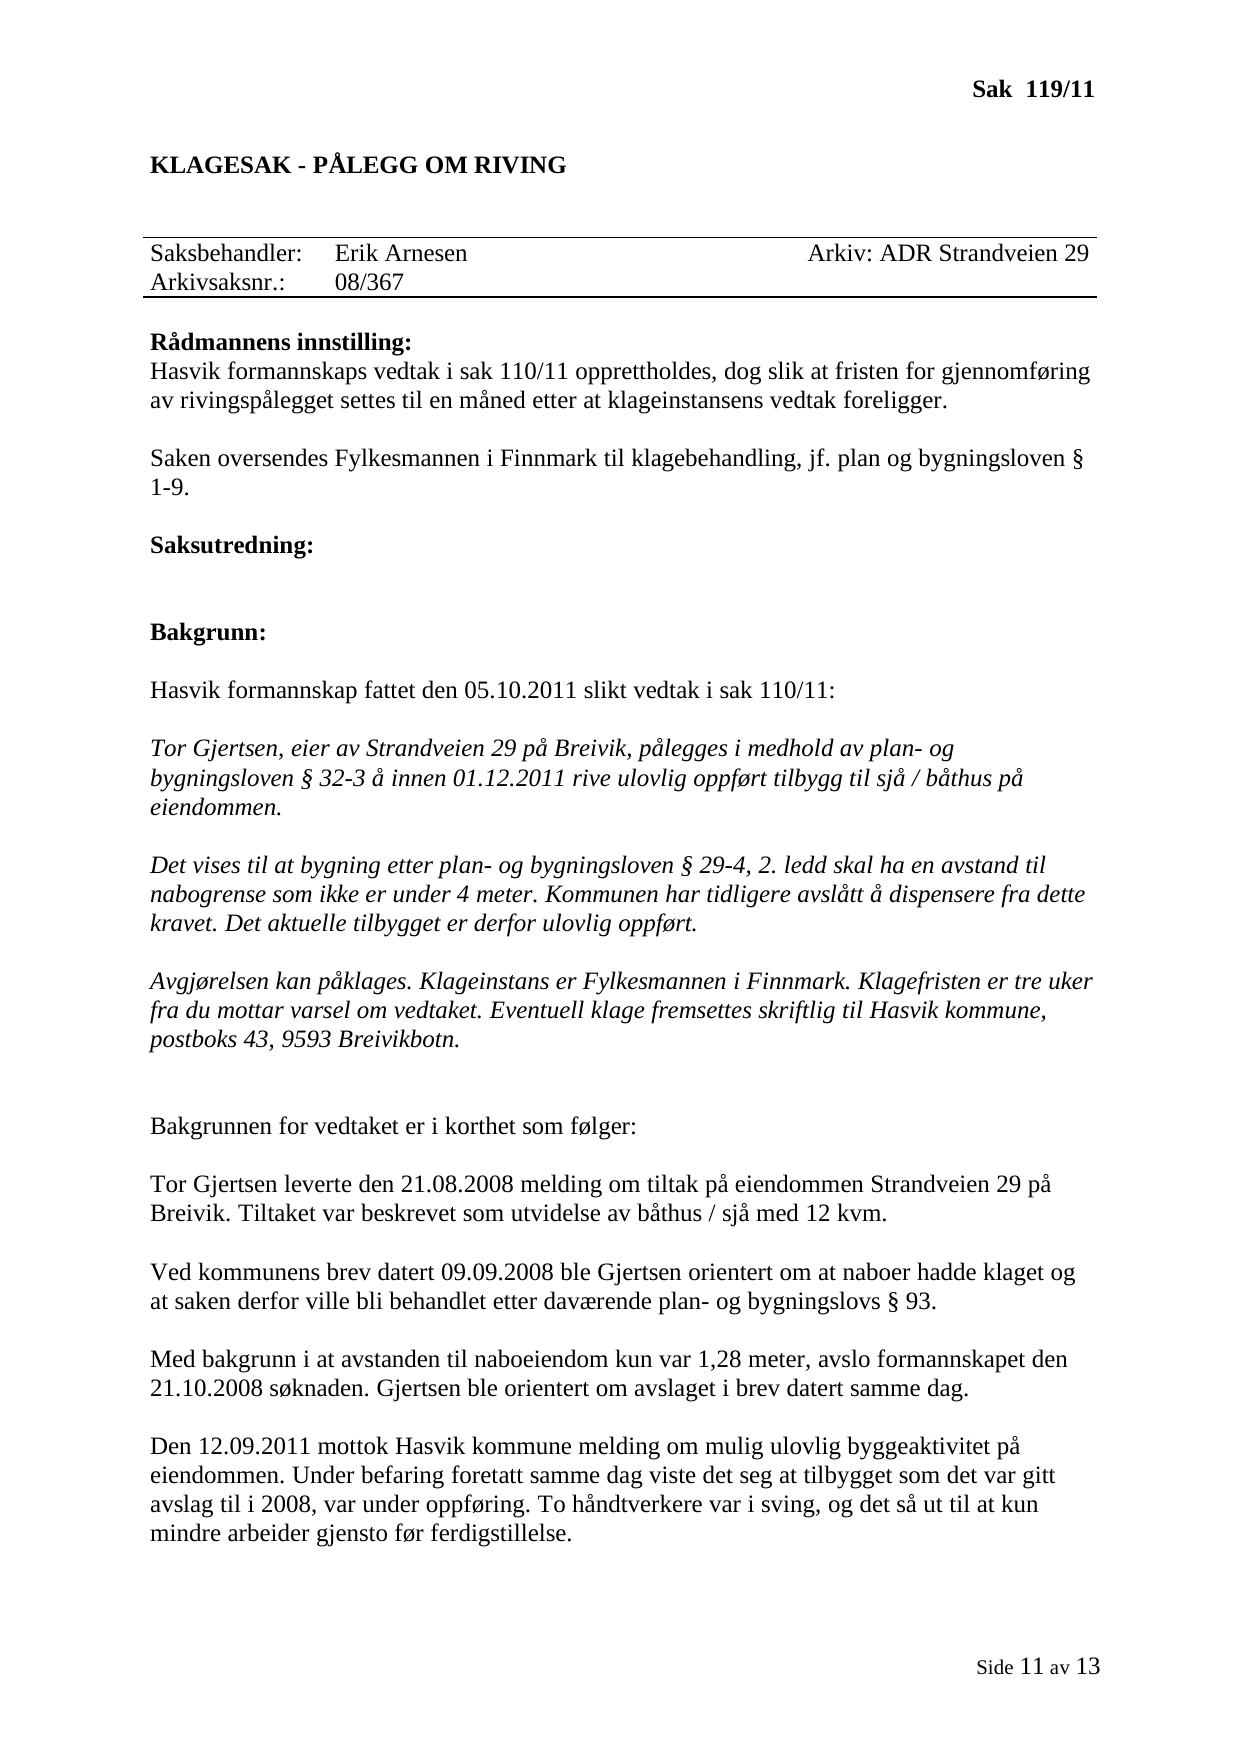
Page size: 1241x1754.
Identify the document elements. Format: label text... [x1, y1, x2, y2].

table_cell 08/367 [327, 267, 569, 296]
table_header Arkiv: ADR Strandveien 29 [800, 238, 1097, 267]
table_cell [569, 267, 800, 296]
table_cell Arkivsaksnr.: [143, 267, 327, 296]
text Bakgrunnen for vedtaket er i korthet som følger: [150, 1111, 1100, 1140]
text Hasvik formannskaps vedtak i sak 110/11 opprettholdes, dog slik at fristen for gjennomføring av rivingspålegget settes til en måned etter at klageinstansens vedtak foreligger. [150, 356, 1100, 414]
text Rådmannens innstilling: [150, 326, 1100, 356]
text Ved kommunens brev datert 09.09.2008 ble Gjertsen orientert om at naboer hadde klaget og at saken derfor ville bli behandlet etter daværende plan- og bygningslovs § 93. [150, 1256, 1100, 1314]
text Med bakgrunn i at avstanden til naboeiendom kun var 1,28 meter, avslo formannskapet den 21.10.2008 søknaden. Gjertsen ble orientert om avslaget i brev datert samme dag. [150, 1344, 1100, 1402]
table_header Erik Arnesen [327, 238, 800, 267]
text Hasvik formannskap fattet den 05.10.2011 slikt vedtak i sak 110/11: [150, 675, 1100, 704]
text Tor Gjertsen leverte den 21.08.2008 melding om tiltak på eiendommen Strandveien 29 på Breivik. Tiltaket var beskrevet som utvidelse av båthus / sjå med 12 kvm. [150, 1169, 1100, 1227]
table_header Saksbehandler: [143, 238, 327, 267]
text KLAGESAK - PÅLEGG OM RIVING [150, 150, 1100, 179]
text Bakgrunn: [150, 617, 1100, 646]
table_cell [800, 267, 1097, 296]
text Saken oversendes Fylkesmannen i Finnmark til klagebehandling, jf. plan og bygningsloven § 1-9. [150, 443, 1100, 501]
text Det vises til at bygning etter plan- og bygningsloven § 29-4, 2. ledd skal ha en avstand til nabogrense som ikke er under 4 meter. Kommunen har tidligere avslått å dispensere fra dette kravet. Det aktuelle tilbygget er derfor ulovlig oppført. [150, 849, 1100, 937]
text Saksutredning: [150, 530, 1100, 559]
text Tor Gjertsen, eier av Strandveien 29 på Breivik, pålegges i medhold av plan- og bygningsloven § 32-3 å innen 01.12.2011 rive ulovlig oppført tilbygg til sjå / båthus på eiendommen. [150, 733, 1100, 821]
text Avgjørelsen kan påklages. Klageinstans er Fylkesmannen i Finnmark. Klagefristen er tre uker fra du mottar varsel om vedtaket. Eventuell klage fremsettes skriftlig til Hasvik kommune, postboks 43, 9593 Breivikbotn. [150, 966, 1100, 1053]
text Den 12.09.2011 mottok Hasvik kommune melding om mulig ulovlig byggeaktivitet på eiendommen. Under befaring foretatt samme dag viste det seg at tilbygget som det var gitt avslag til i 2008, var under oppføring. To håndtverkere var i sving, og det så ut til at kun mindre arbeider gjensto før ferdigstillelse. [150, 1431, 1100, 1547]
